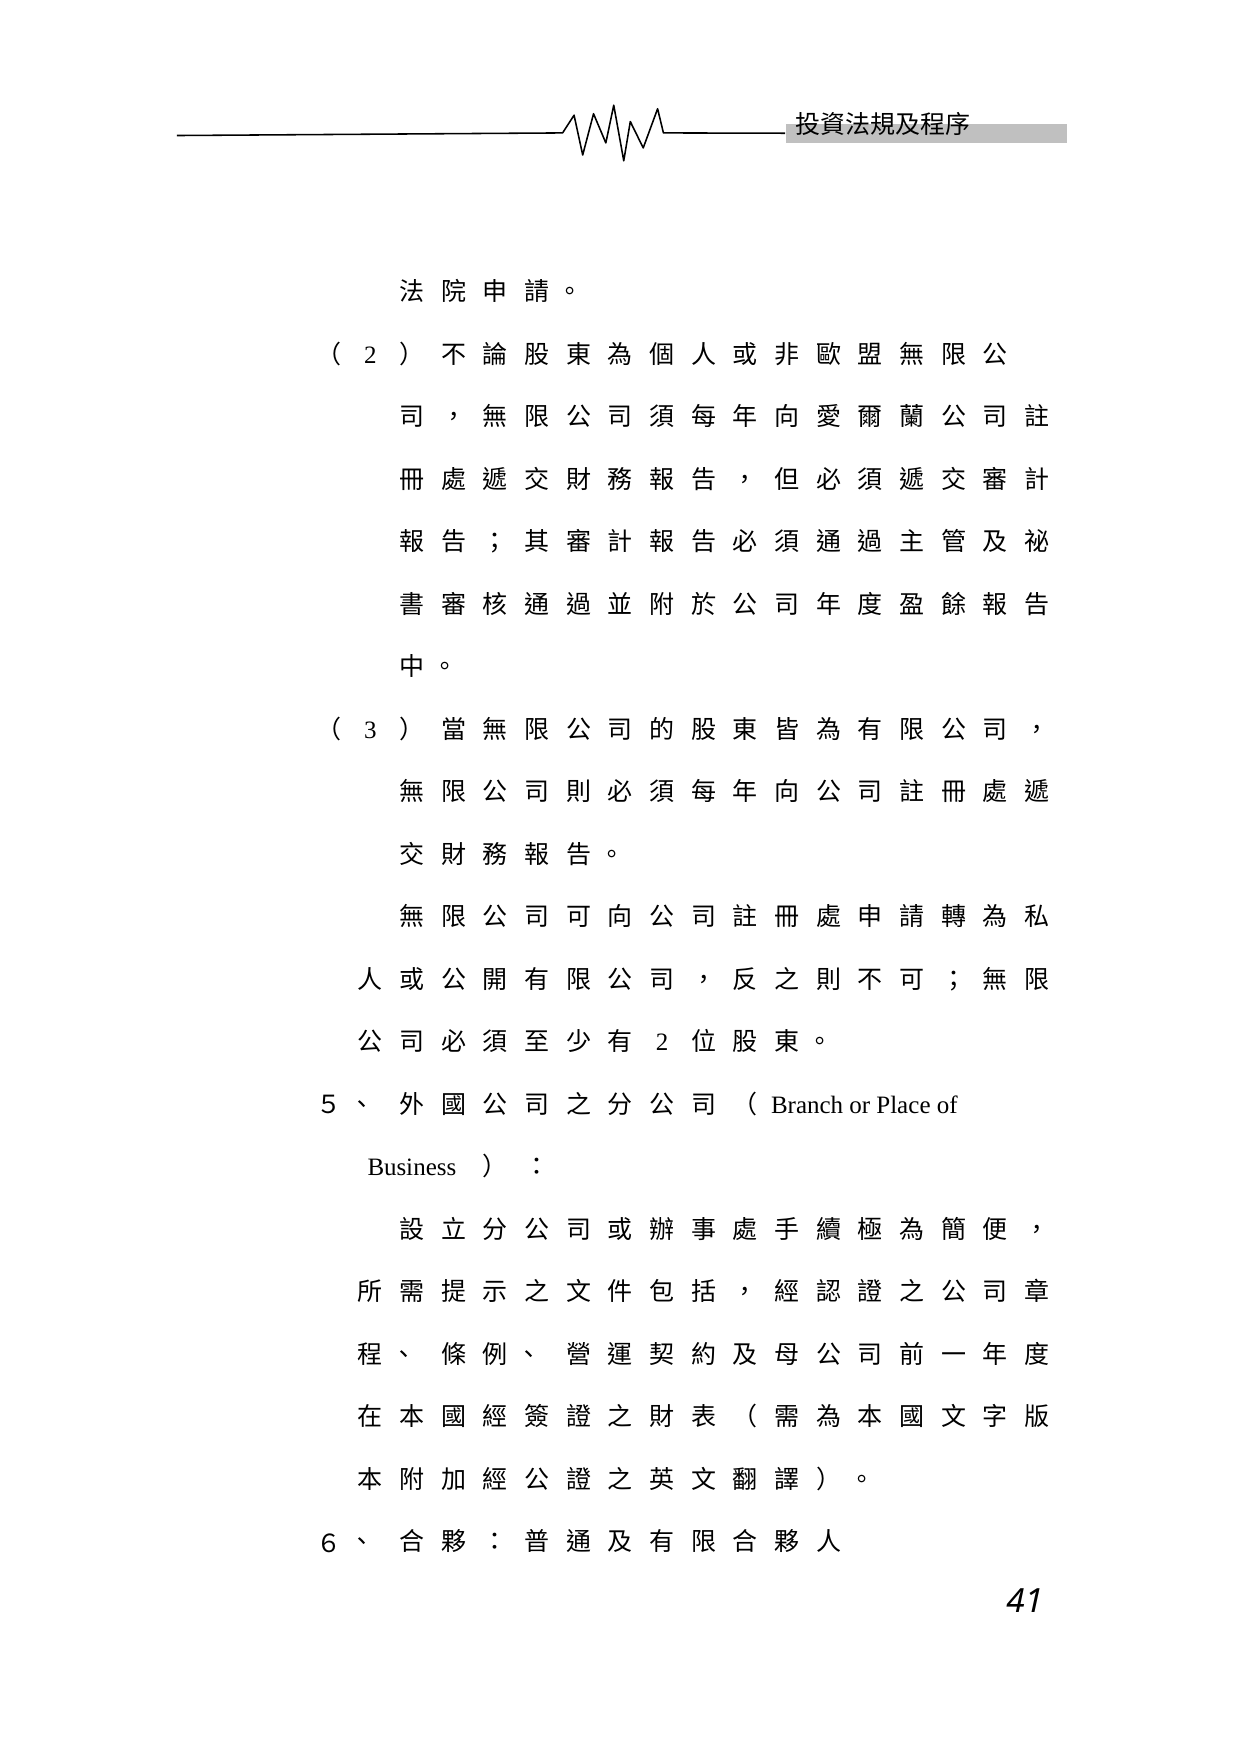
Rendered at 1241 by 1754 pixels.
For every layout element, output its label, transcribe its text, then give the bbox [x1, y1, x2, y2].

text 設立分公司或辦事處手續極為簡便，所需提示之文件包括，經認證之公司章程、條例、營運契約及母公司前一年度在本國經簽證之財表（需為本國文字版本附加經公證之英文翻譯）。 [330, 1188, 1058, 1500]
text 法院申請。 [306, 250, 1058, 313]
text （3）當無限公司的股東皆為有限公司，無限公司則必須每年向公司註冊處遞交財務報告。 [306, 688, 1058, 875]
text 無限公司可向公司註冊處申請轉為私人或公開有限公司，反之則不可；無限公司必須至少有2位股東。 [330, 875, 1058, 1063]
text ５、外國公司之分公司（Branch or Place of Business）： [281, 1063, 1058, 1188]
text ６、合夥：普通及有限合夥人 [281, 1500, 1058, 1563]
text （2）不論股東為個人或非歐盟無限公司，無限公司須每年向愛爾蘭公司註冊處遞交財務報告，但必須遞交審計報告；其審計報告必須通過主管及祕書審核通過並附於公司年度盈餘報告中。 [306, 313, 1058, 688]
